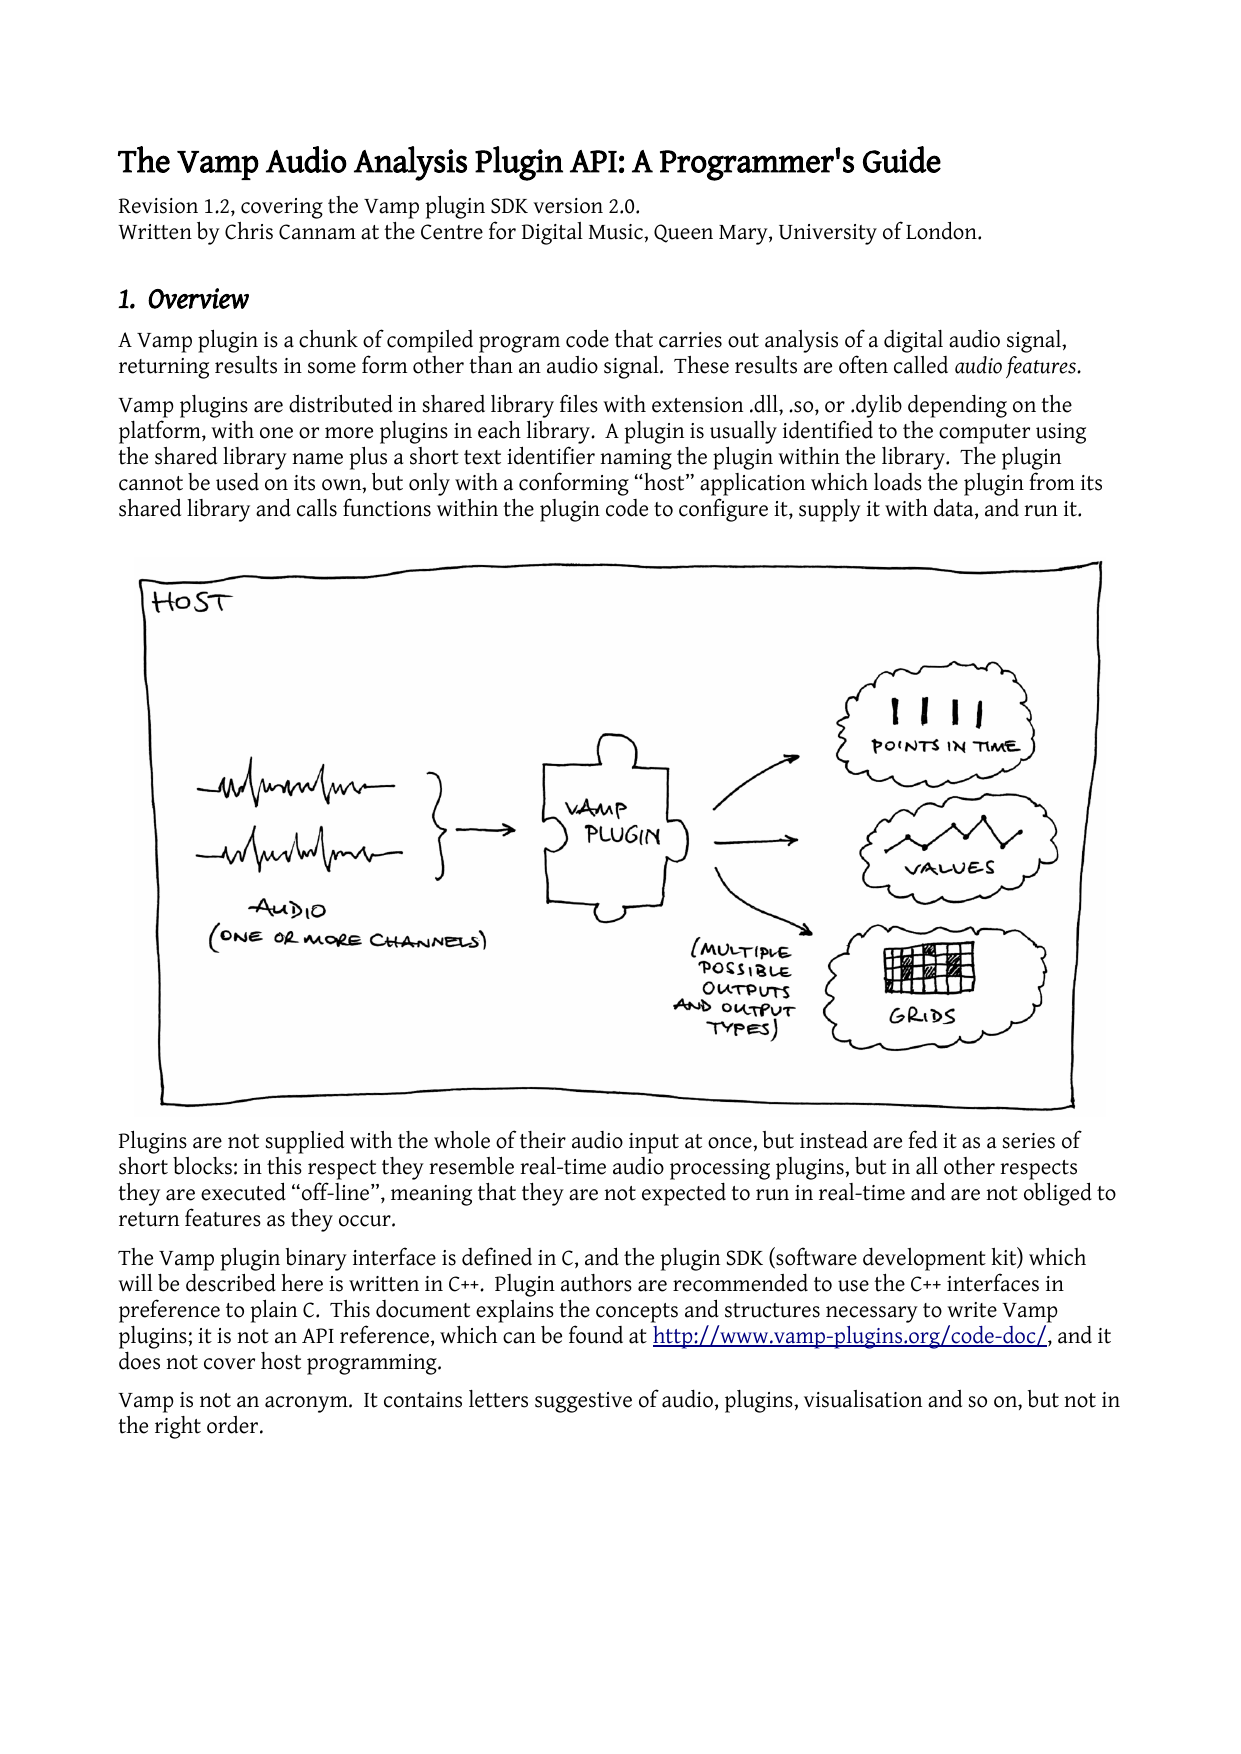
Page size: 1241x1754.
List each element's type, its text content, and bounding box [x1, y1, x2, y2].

picture [134, 557, 1106, 1117]
text Plugins are not supplied with the whole of their audio input at once, but instead are fed it as a series of short blocks: in this respect they resemble real-time audio processing plugins, but in all other respects they are executed “off-line”, meaning that they are not expected to run in real-time and are not obliged to return features as they occur. [118, 1129, 1122, 1233]
subtitle Overview [118, 283, 1122, 315]
text A Vamp plugin is a chunk of compiled program code that carries out analysis of a digital audio signal, returning results in some form other than an audio signal. These results are often called audio features. [118, 328, 1122, 380]
text Vamp is not an acronym. It contains letters suggestive of audio, plugins, visualisation and so on, but not in the right order. [118, 1388, 1122, 1440]
text Vamp plugins are distributed in shared library files with extension .dll, .so, or .dylib depending on the platform, with one or more plugins in each library. A plugin is usually identified to the computer using the shared library name plus a short text identifier naming the plugin within the library. The plugin cannot be used on its own, but only with a conforming “host” application which loads the plugin from its shared library and calls functions within the plugin code to configure it, supply it with data, and run it. [118, 392, 1122, 523]
title The Vamp Audio Analysis Plugin API: A Programmer's Guide [118, 143, 1122, 181]
text The Vamp plugin binary interface is defined in C, and the plugin SDK (software development kit) which will be described here is written in C++. Plugin authors are recommended to use the C++ interfaces in preference to plain C. This document explains the concepts and structures necessary to write Vamp plugins; it is not an API reference, which can be found at http://www.vamp-plugins.org/code-doc/, and it does not cover host programming. [118, 1246, 1122, 1376]
text Revision 1.2, covering the Vamp plugin SDK version 2.0. Written by Chris Cannam at the Centre for Digital Music, Queen Mary, University of London. [118, 193, 1122, 246]
